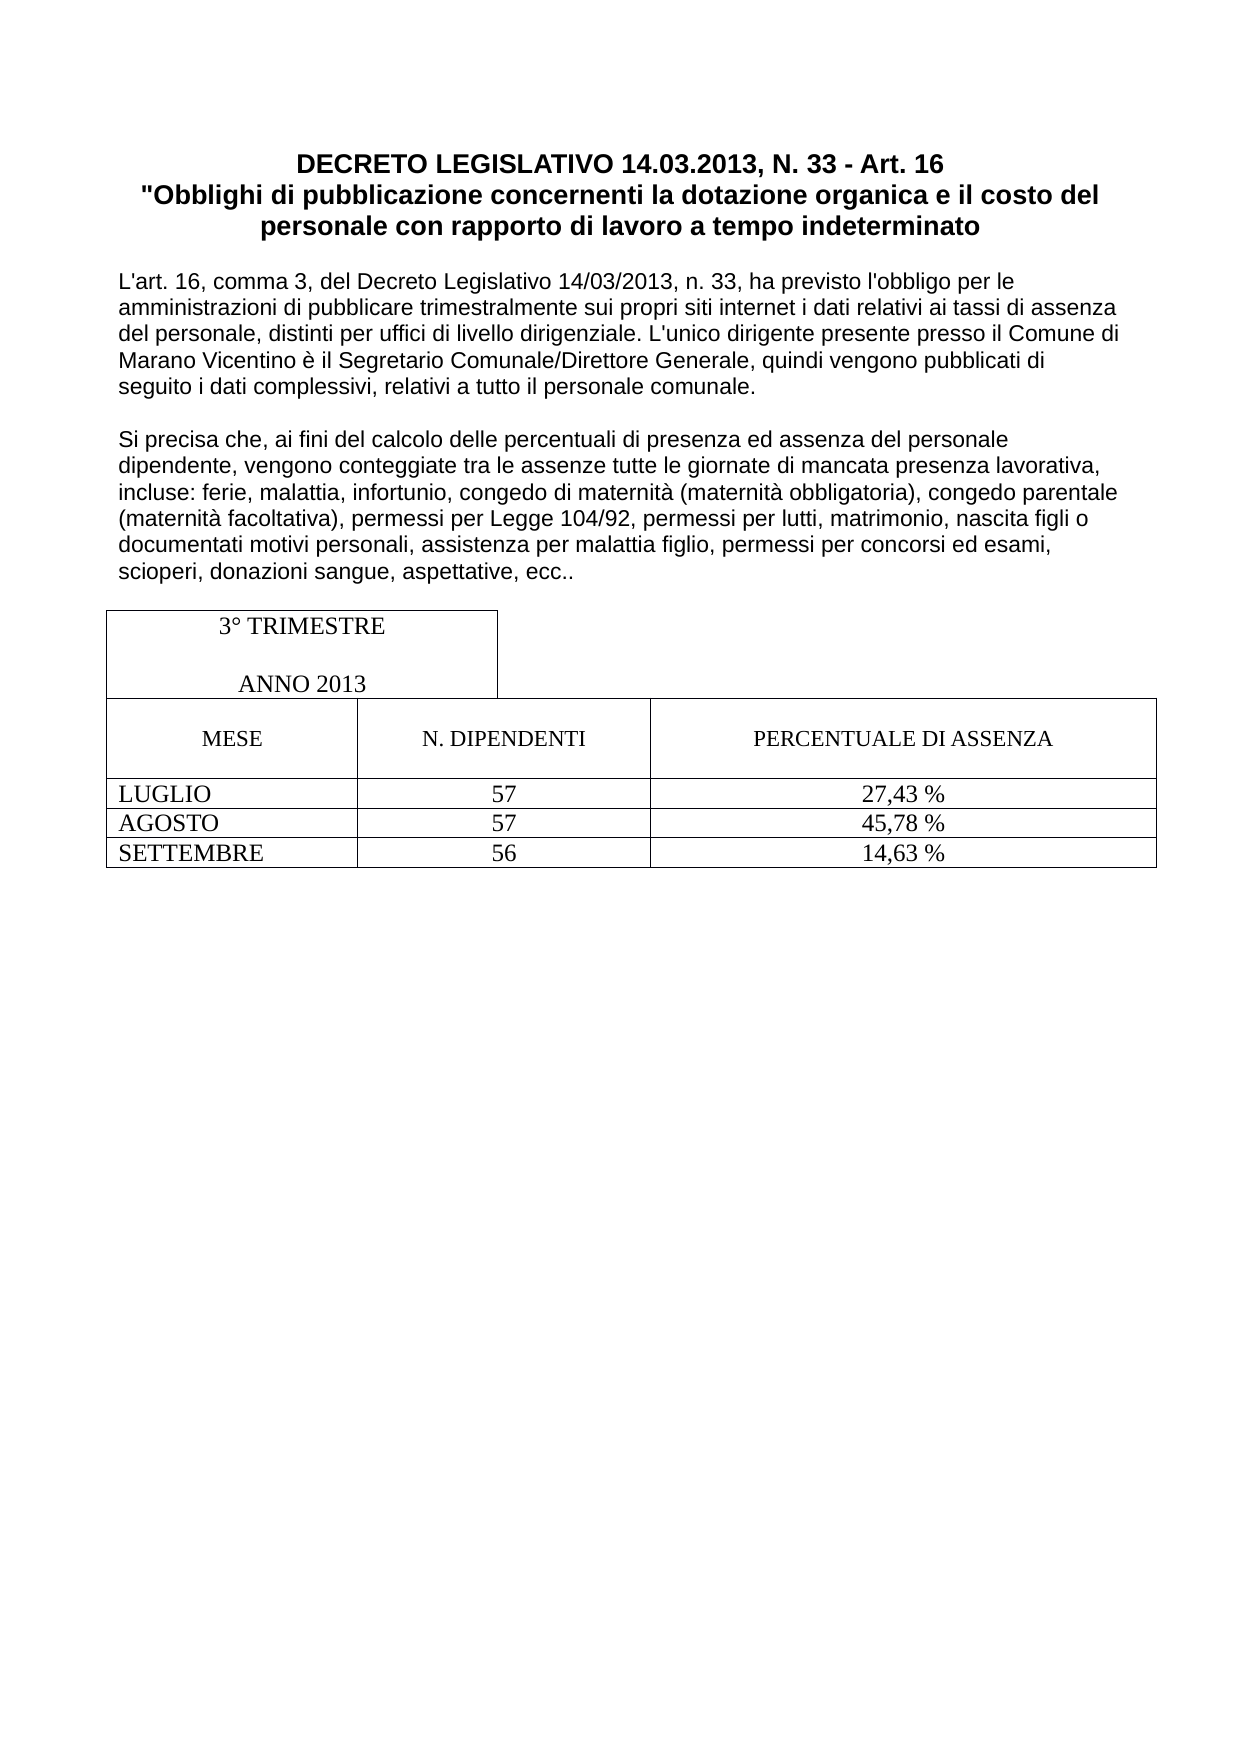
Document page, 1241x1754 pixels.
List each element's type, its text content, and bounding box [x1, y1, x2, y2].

table_cell 57 [358, 779, 650, 807]
text "Obblighi di pubblicazione concernenti la dotazione organica e il costo del personale con rapporto di lavoro a tempo indeterminato [118, 179, 1122, 241]
text DECRETO LEGISLATIVO 14.03.2013, N. 33 - Art. 16 [118, 148, 1122, 179]
table_cell 45,78 % [651, 809, 1156, 837]
text L'art. 16, comma 3, del Decreto Legislativo 14/03/2013, n. 33, ha previsto l'obbligo per le amministrazioni di pubblicare trimestralmente sui propri siti internet i dati relativi ai tassi di assenza del personale, distinti per uffici di livello dirigenziale. L'unico dirigente presente presso il Comune di Marano Vicentino è il Segretario Comunale/Direttore Generale, quindi vengono pubblicati di seguito i dati complessivi, relativi a tutto il personale comunale. [118, 268, 1122, 399]
table_cell PERCENTUALE DI ASSENZA [651, 699, 1156, 778]
text Si precisa che, ai fini del calcolo delle percentuali di presenza ed assenza del personale dipendente, vengono conteggiate tra le assenze tutte le giornate di mancata presenza lavorativa, incluse: ferie, malattia, infortunio, congedo di maternità (maternità obbligatoria), congedo parentale (maternità facoltativa), permessi per Legge 104/92, permessi per lutti, matrimonio, nascita figli o documentati motivi personali, assistenza per malattia figlio, permessi per concorsi ed esami, scioperi, donazioni sangue, aspettative, ecc.. [118, 426, 1122, 584]
table_cell AGOSTO [107, 809, 357, 837]
table_header 3° TRIMESTRE ANNO 2013 [107, 611, 497, 698]
table_cell SETTEMBRE [107, 838, 357, 867]
table_cell 56 [358, 838, 650, 867]
table_cell N. DIPENDENTI [358, 699, 650, 778]
table_cell LUGLIO [107, 779, 357, 807]
table_cell 14,63 % [651, 838, 1156, 867]
table_cell 27,43 % [651, 779, 1156, 807]
table_cell 57 [358, 809, 650, 837]
table_cell MESE [107, 699, 357, 778]
